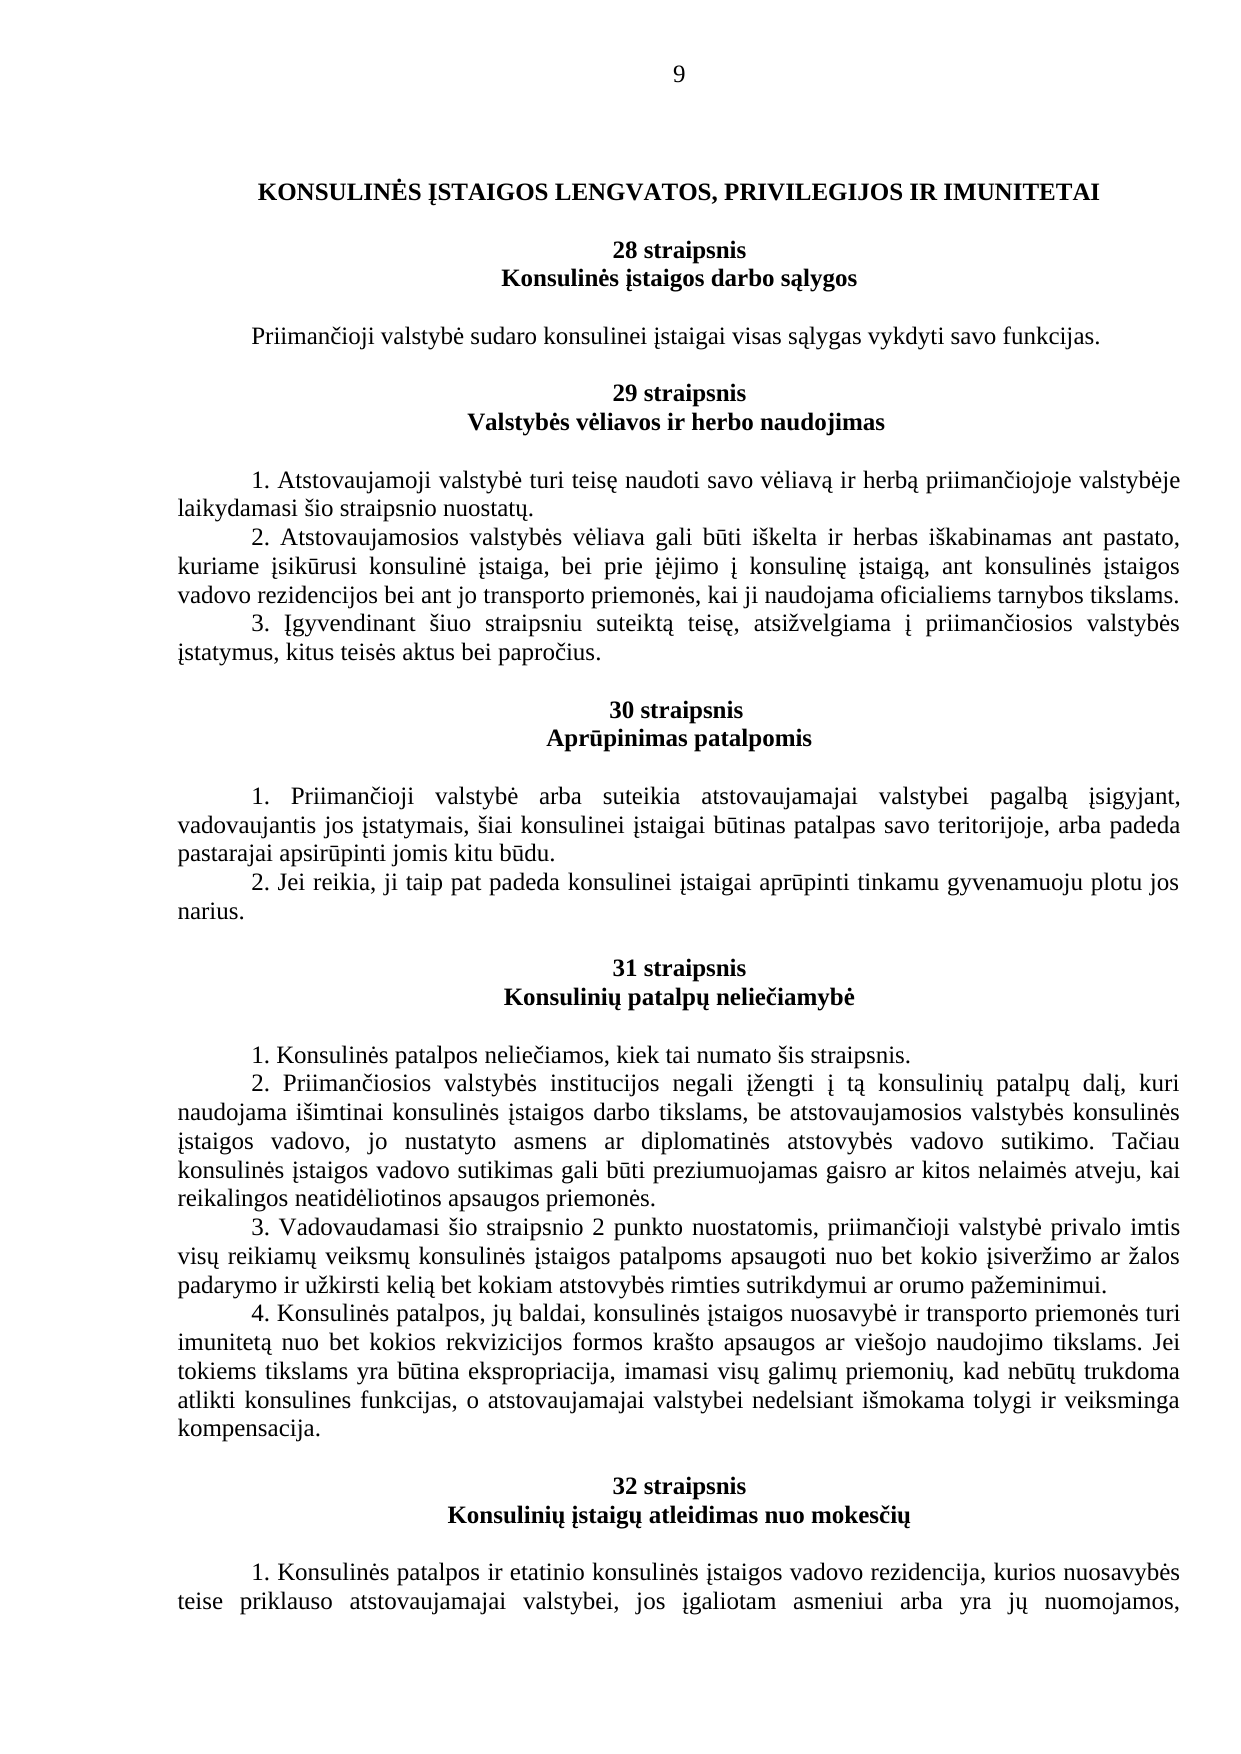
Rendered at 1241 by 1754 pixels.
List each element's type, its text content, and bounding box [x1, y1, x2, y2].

text 1. Priimančioji valstybė arba suteikia atstovaujamajai valstybei pagalbą įsigyjant, vadovaujantis jos įstatymais, šiai konsulinei įstaigai būtinas patalpas savo teritorijoje, arba padeda pastarajai apsirūpinti jomis kitu būdu. [177, 781, 1181, 867]
text Priimančioji valstybė sudaro konsulinei įstaigai visas sąlygas vykdyti savo funkcijas. [177, 321, 1181, 350]
text Konsulinės įstaigos darbo sąlygos [177, 263, 1181, 292]
text 2. Priimančiosios valstybės institucijos negali įžengti į tą konsulinių patalpų dalį, kuri naudojama išimtinai konsulinės įstaigos darbo tikslams, be atstovaujamosios valstybės konsulinės įstaigos vadovo, jo nustatyto asmens ar diplomatinės atstovybės vadovo sutikimo. Tačiau konsulinės įstaigos vadovo sutikimas gali būti preziumuojamas gaisro ar kitos nelaimės atveju, kai reikalingos neatidėliotinos apsaugos priemonės. [177, 1068, 1181, 1212]
text 28 straipsnis [177, 235, 1181, 263]
text 2. Jei reikia, ji taip pat padeda konsulinei įstaigai aprūpinti tinkamu gyvenamuoju plotu jos narius. [177, 867, 1181, 925]
text KONSULINĖS ĮSTAIGOS LENGVATOS, PRIVILEGIJOS IR IMUNITETAI [177, 177, 1181, 206]
text 1. Atstovaujamoji valstybė turi teisę naudoti savo vėliavą ir herbą priimančiojoje valstybėje laikydamasi šio straipsnio nuostatų. [177, 465, 1181, 522]
text Konsulinių patalpų neliečiamybė [177, 982, 1181, 1011]
text 1. Konsulinės patalpos neliečiamos, kiek tai numato šis straipsnis. [177, 1040, 1181, 1068]
text 31 straipsnis [177, 953, 1181, 982]
text Konsulinių įstaigų atleidimas nuo mokesčių [177, 1500, 1181, 1528]
text 32 straipsnis [177, 1471, 1181, 1500]
text 1. Konsulinės patalpos ir etatinio konsulinės įstaigos vadovo rezidencija, kurios nuosavybės teise priklauso atstovaujamajai valstybei, jos įgaliotam asmeniui arba yra jų nuomojamos, [177, 1557, 1181, 1615]
text Aprūpinimas patalpomis [177, 723, 1181, 752]
text Valstybės vėliavos ir herbo naudojimas [177, 407, 1181, 436]
text 2. Atstovaujamosios valstybės vėliava gali būti iškelta ir herbas iškabinamas ant pastato, kuriame įsikūrusi konsulinė įstaiga, bei prie įėjimo į konsulinę įstaigą, ant konsulinės įstaigos vadovo rezidencijos bei ant jo transporto priemonės, kai ji naudojama oficialiems tarnybos tikslams. [177, 522, 1181, 608]
text 29 straipsnis [177, 378, 1181, 407]
text 3. Įgyvendinant šiuo straipsniu suteiktą teisę, atsižvelgiama į priimančiosios valstybės įstatymus, kitus teisės aktus bei papročius. [177, 608, 1181, 666]
text 4. Konsulinės patalpos, jų baldai, konsulinės įstaigos nuosavybė ir transporto priemonės turi imunitetą nuo bet kokios rekvizicijos formos krašto apsaugos ar viešojo naudojimo tikslams. Jei tokiems tikslams yra būtina ekspropriacija, imamasi visų galimų priemonių, kad nebūtų trukdoma atlikti konsulines funkcijas, o atstovaujamajai valstybei nedelsiant išmokama tolygi ir veiksminga kompensacija. [177, 1298, 1181, 1442]
text 3. Vadovaudamasi šio straipsnio 2 punkto nuostatomis, priimančioji valstybė privalo imtis visų reikiamų veiksmų konsulinės įstaigos patalpoms apsaugoti nuo bet kokio įsiveržimo ar žalos padarymo ir užkirsti kelią bet kokiam atstovybės rimties sutrikdymui ar orumo pažeminimui. [177, 1212, 1181, 1298]
text 30 straipsnis [177, 695, 1181, 723]
